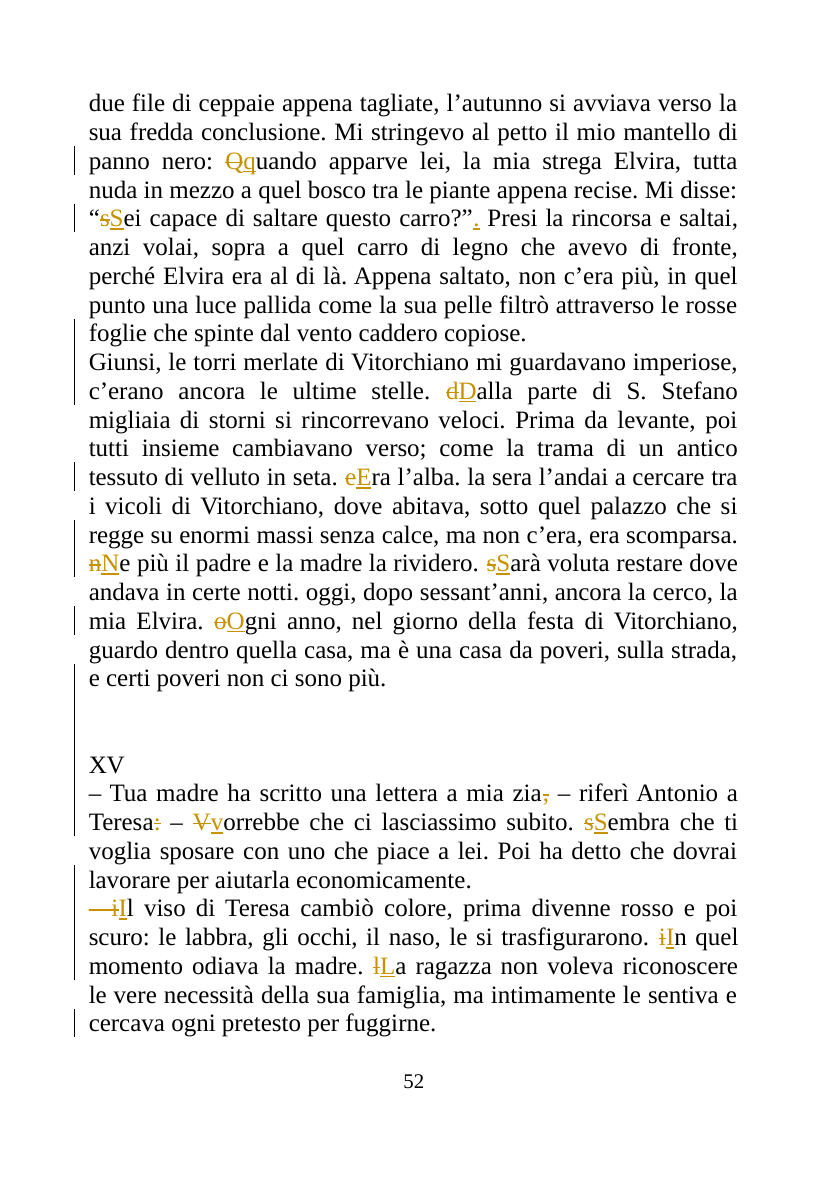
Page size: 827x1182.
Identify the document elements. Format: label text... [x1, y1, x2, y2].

list – Tua madre ha scritto una lettera a mia zia – riferì Antonio a Teresa – vorrebbe che ci lasciassimo subito. Sembra che ti voglia sposare con uno che piace a lei. Poi ha detto che dovrai lavorare per aiutarla economicamente. [88, 778, 738, 893]
list Il viso di Teresa cambiò colore, prima divenne rosso e poi scuro: le labbra, gli occhi, il naso, le si trasfigurarono. In quel momento odiava la madre. La ragazza non voleva riconoscere le vere necessità della sua famiglia, ma intimamente le sentiva e cercava ogni pretesto per fuggirne. [88, 893, 738, 1037]
list Giunsi, le torri merlate di Vitorchiano mi guardavano imperiose, c’erano ancora le ultime stelle. Dalla parte di S. Stefano migliaia di storni si rincorrevano veloci. Prima da levante, poi tutti insieme cambiavano verso; come la trama di un antico tessuto di velluto in seta. Era l’alba. la sera l’andai a cercare tra i vicoli di Vitorchiano, dove abitava, sotto quel palazzo che si regge su enormi massi senza calce, ma non c’era, era scomparsa. Ne più il padre e la madre la rividero. Sarà voluta restare dove andava in certe notti. oggi, dopo sessant’anni, ancora la cerco, la mia Elvira. Ogni anno, nel giorno della festa di Vitorchiano, guardo dentro quella casa, ma è una casa da poveri, sulla strada, e certi poveri non ci sono più. [88, 347, 738, 692]
list due file di ceppaie appena tagliate, l’autunno si avviava verso la sua fredda conclusione. Mi stringevo al petto il mio mantello di panno nero: quando apparve lei, la mia strega Elvira, tutta nuda in mezzo a quel bosco tra le piante appena recise. Mi disse: “Sei capace di saltare questo carro?”. Presi la rincorsa e saltai, anzi volai, sopra a quel carro di legno che avevo di fronte, perché Elvira era al di là. Appena saltato, non c’era più, in quel punto una luce pallida come la sua pelle filtrò attraverso le rosse foglie che spinte dal vento caddero copiose. [88, 88, 738, 347]
list XV [88, 750, 738, 778]
